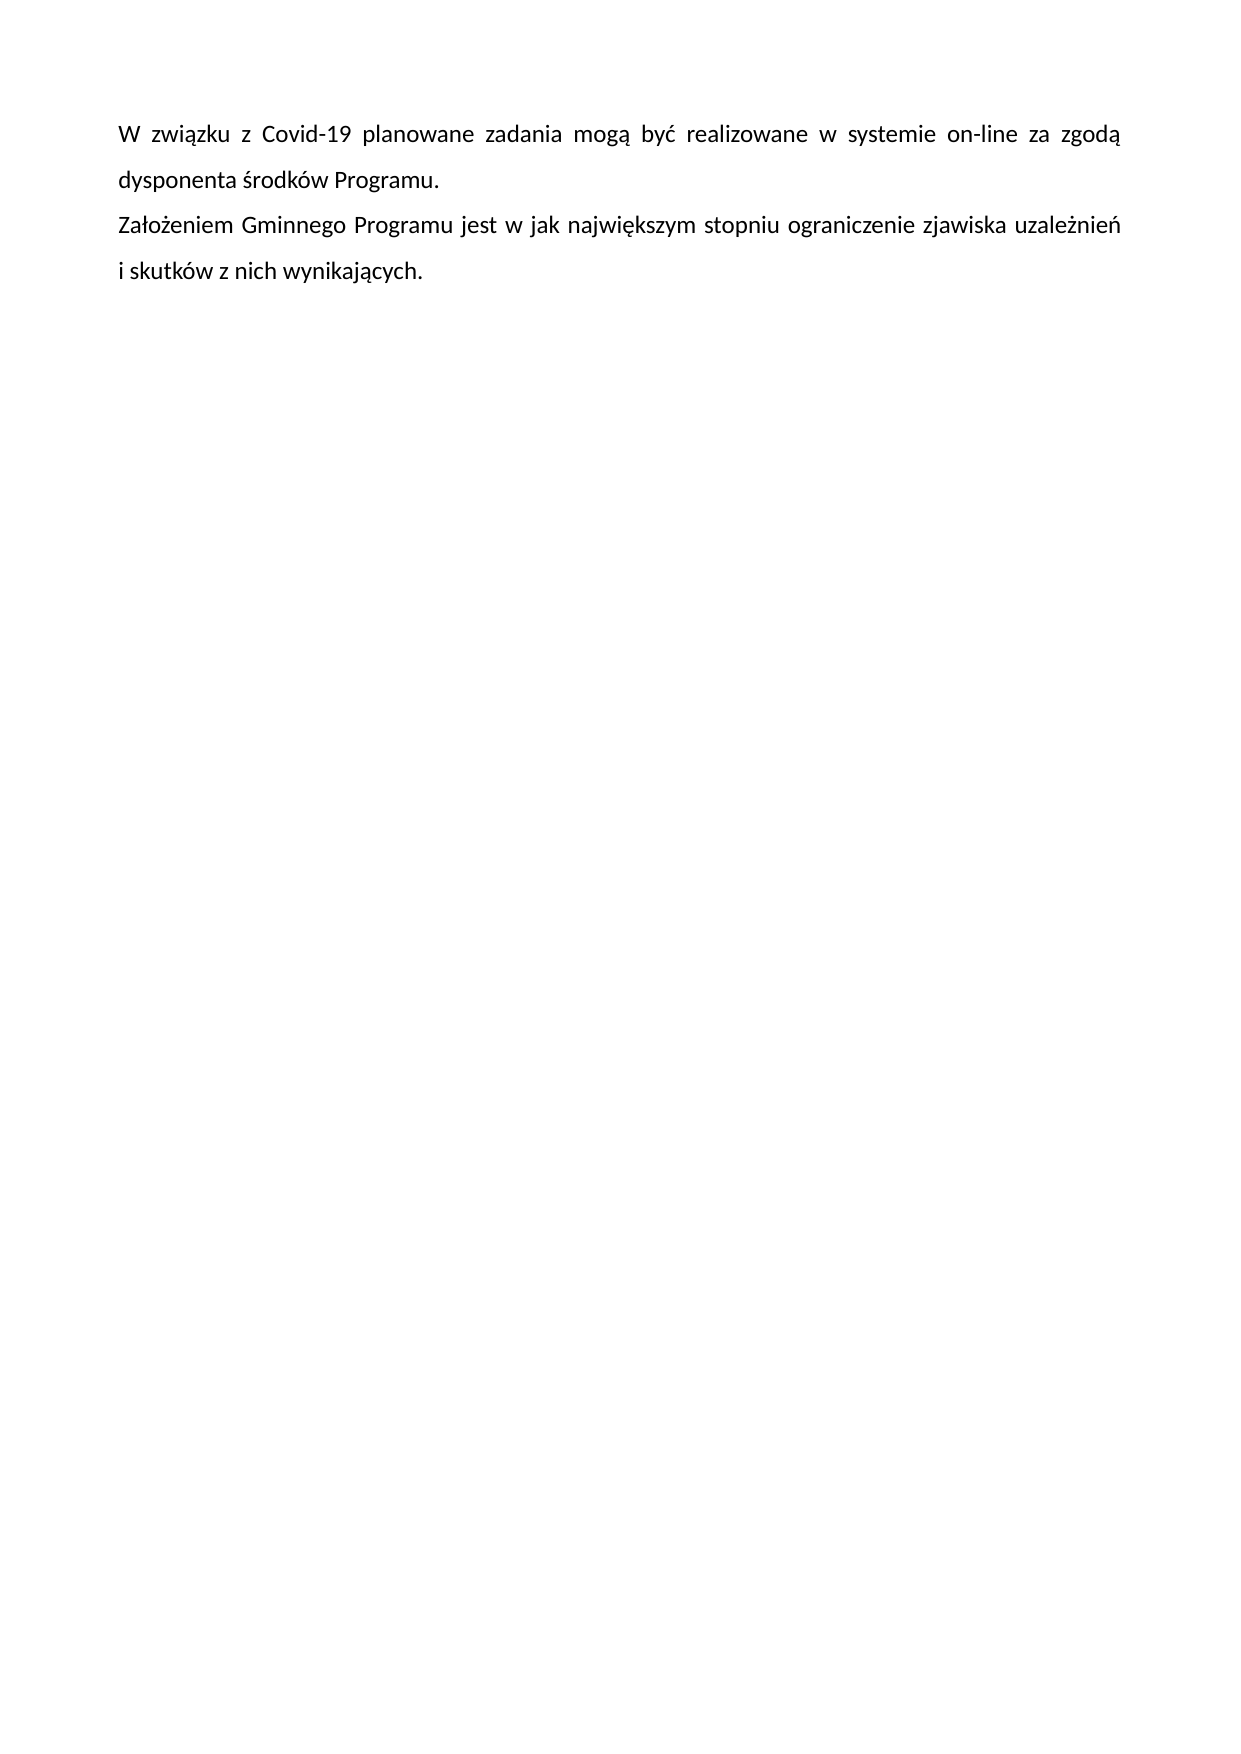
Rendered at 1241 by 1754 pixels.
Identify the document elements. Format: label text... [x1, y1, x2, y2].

text W związku z Covid-19 planowane zadania mogą być realizowane w systemie on-line za zgodą dysponenta środków Programu. [118, 118, 1122, 194]
text Założeniem Gminnego Programu jest w jak największym stopniu ograniczenie zjawiska uzależnień i skutków z nich wynikających. [118, 209, 1122, 286]
